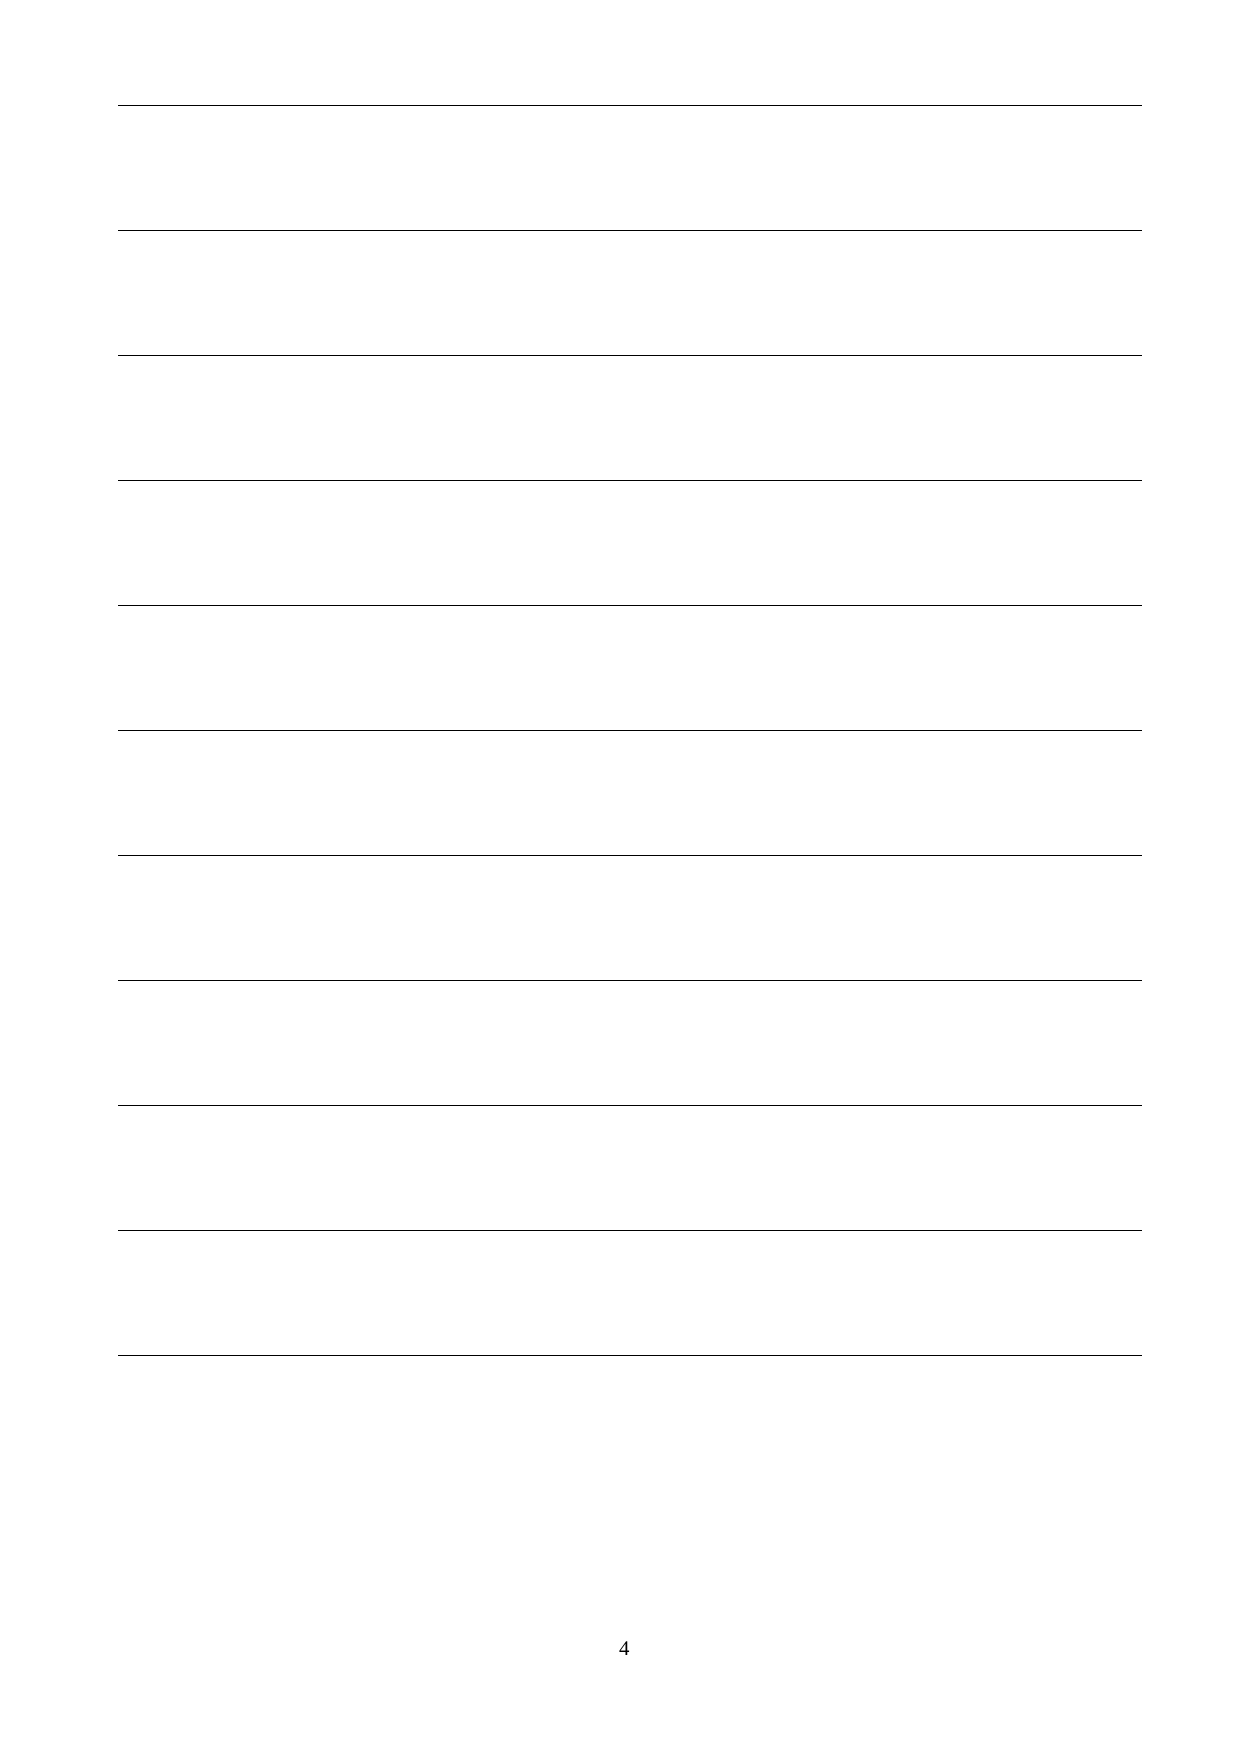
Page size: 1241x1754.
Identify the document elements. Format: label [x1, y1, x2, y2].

table_cell [118, 106, 1142, 230]
table_cell [118, 731, 1142, 855]
table_cell [118, 856, 1142, 980]
table_cell [118, 231, 1142, 355]
table_cell [118, 356, 1142, 480]
table_cell [118, 606, 1142, 730]
table_cell [118, 1106, 1142, 1230]
table_cell [118, 981, 1142, 1105]
table_cell [118, 481, 1142, 605]
table_cell [118, 1231, 1142, 1355]
